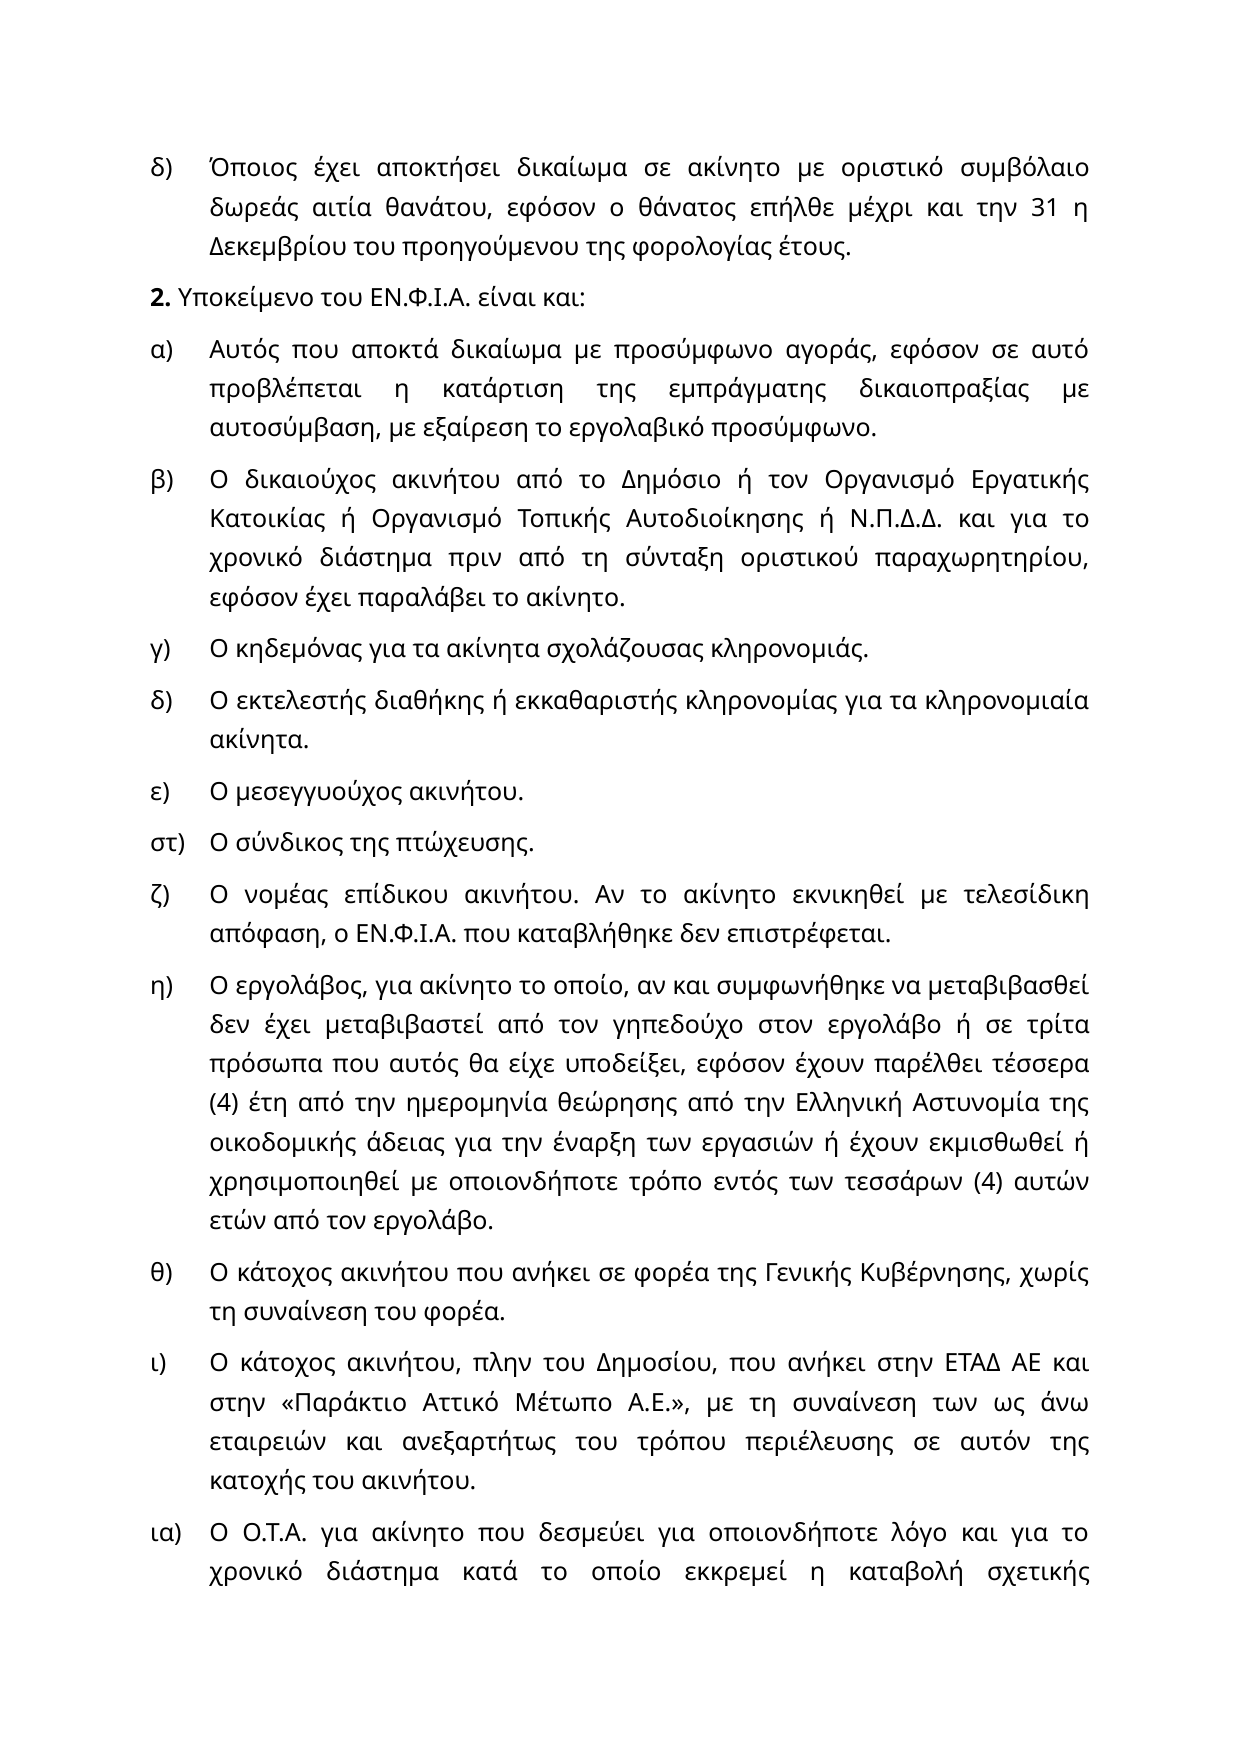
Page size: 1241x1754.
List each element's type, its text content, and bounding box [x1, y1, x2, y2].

list στ) Ο σύνδικος της πτώχευσης. [150, 825, 1090, 859]
list δ) Όποιος έχει αποκτήσει δικαίωμα σε ακίνητο με οριστικό συμβόλαιο δωρεάς αιτία θανάτου, εφόσον ο θάνατος επήλθε μέχρι και την 31 η Δεκεμβρίου του προηγούμενου της φορολογίας έτους. [150, 150, 1090, 262]
list η) Ο εργολάβος, για ακίνητο το οποίο, αν και συμφωνήθηκε να μεταβιβασθεί δεν έχει μεταβιβαστεί από τον γηπεδούχο στον εργολάβο ή σε τρίτα πρόσωπα που αυτός θα είχε υποδείξει, εφόσον έχουν παρέλθει τέσσερα (4) έτη από την ημερομηνία θεώρησης από την Ελληνική Αστυνομία της οικοδομικής άδειας για την έναρξη των εργασιών ή έχουν εκμισθωθεί ή χρησιμοποιηθεί με οποιονδήποτε τρόπο εντός των τεσσάρων (4) αυτών ετών από τον εργολάβο. [150, 967, 1090, 1237]
list ι) Ο κάτοχος ακινήτου, πλην του Δημοσίου, που ανήκει στην ΕΤΑΔ ΑΕ και στην «Παράκτιο Αττικό Μέτωπο Α.Ε.», με τη συναίνεση των ως άνω εταιρειών και ανεξαρτήτως του τρόπου περιέλευσης σε αυτόν της κατοχής του ακινήτου. [150, 1345, 1090, 1497]
list ια) Ο Ο.Τ.Α. για ακίνητο που δεσμεύει για οποιονδήποτε λόγο και για το χρονικό διάστημα κατά το οποίο εκκρεμεί η καταβολή σχετικής [150, 1514, 1090, 1587]
list ε) Ο μεσεγγυούχος ακινήτου. [150, 773, 1090, 807]
list γ) Ο κηδεμόνας για τα ακίνητα σχολάζουσας κληρονομιάς. [150, 631, 1090, 665]
text 2. Υποκείμενο του ΕΝ.Φ.Ι.Α. είναι και: [150, 280, 1090, 314]
list δ) Ο εκτελεστής διαθήκης ή εκκαθαριστής κληρονομίας για τα κληρονομιαία ακίνητα. [150, 682, 1090, 756]
list α) Αυτός που αποκτά δικαίωμα με προσύμφωνο αγοράς, εφόσον σε αυτό προβλέπεται η κατάρτιση της εμπράγματης δικαιοπραξίας με αυτοσύμβαση, με εξαίρε­ση το εργολαβικό προσύμφωνο. [150, 332, 1090, 444]
list β) Ο δικαιούχος ακινήτου από το Δημόσιο ή τον Οργανισμό Εργατικής Κατοικίας ή Οργανισμό Τοπικής Αυτοδιοίκησης ή Ν.Π.Δ.Δ. και για το χρονικό διάστημα πριν από τη σύνταξη οριστικού παραχωρητηρίου, εφόσον έχει παραλάβει το ακίνητο. [150, 462, 1090, 613]
list θ) Ο κάτοχος ακινήτου που ανήκει σε φορέα της Γενικής Κυβέρνησης, χωρίς τη συναίνεση του φορέα. [150, 1254, 1090, 1327]
list ζ) Ο νομέας επίδικου ακινήτου. Αν το ακίνητο εκνικηθεί με τελεσίδικη απόφαση, ο ΕΝ.Φ.Ι.Α. που καταβλήθηκε δεν επιστρέφεται. [150, 877, 1090, 950]
